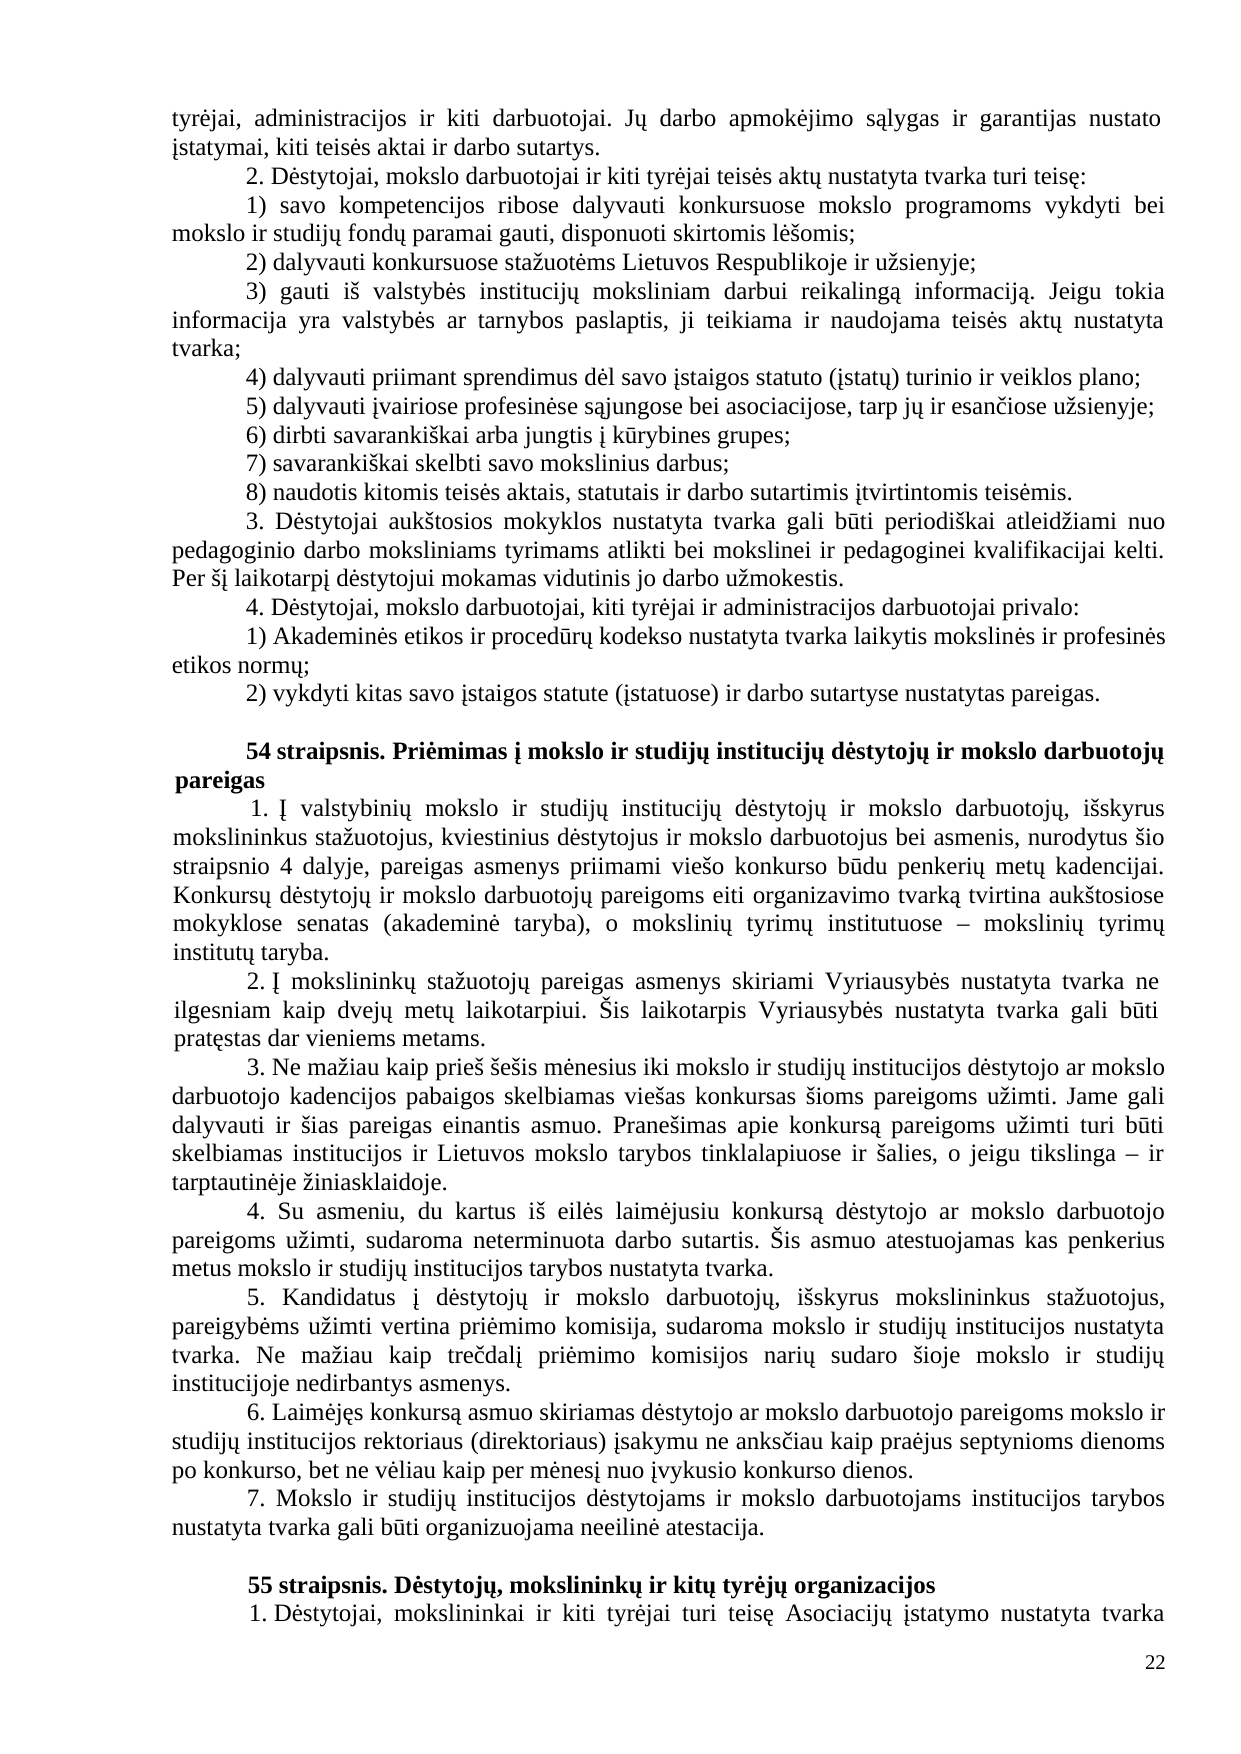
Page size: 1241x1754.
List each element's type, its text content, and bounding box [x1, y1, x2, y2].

text 2) vykdyti kitas savo įstaigos statute (įstatuose) ir darbo sutartyse nustatytas pareigas. [172, 678, 1166, 707]
text 7) savarankiškai skelbti savo mokslinius darbus; [172, 448, 1166, 477]
text 1. Dėstytojai, mokslininkai ir kiti tyrėjai turi teisę Asociacijų įstatymo nustatyta tvarka [174, 1598, 1166, 1627]
text 5) dalyvauti įvairiose profesinėse sąjungose bei asociacijose, tarp jų ir esančiose užsienyje; [172, 391, 1166, 420]
text 8) naudotis kitomis teisės aktais, statutais ir darbo sutartimis įtvirtintomis teisėmis. [172, 477, 1166, 506]
text 4. Dėstytojai, mokslo darbuotojai, kiti tyrėjai ir administracijos darbuotojai privalo: [172, 592, 1163, 621]
text 3) gauti iš valstybės institucijų moksliniam darbui reikalingą informaciją. Jeigu tokia informacija yra valstybės ar tarnybos paslaptis, ji teikiama ir naudojama teisės aktų nustatyta tvarka; [172, 276, 1166, 362]
text 6) dirbti savarankiškai arba jungtis į kūrybines grupes; [172, 420, 1166, 448]
text 1) savo kompetencijos ribose dalyvauti konkursuose mokslo programoms vykdyti bei mokslo ir studijų fondų paramai gauti, disponuoti skirtomis lėšomis; [172, 190, 1166, 247]
text 4) dalyvauti priimant sprendimus dėl savo įstaigos statuto (įstatų) turinio ir veiklos plano; [172, 362, 1166, 391]
text 5. Kandidatus į dėstytojų ir mokslo darbuotojų, išskyrus mokslininkus stažuotojus, pareigybėms užimti vertina priėmimo komisija, sudaroma mokslo ir studijų institucijos nustatyta tvarka. Ne mažiau kaip trečdalį priėmimo komisijos narių sudaro šioje mokslo ir studijų institucijoje nedirbantys asmenys. [172, 1282, 1166, 1397]
text 2. Į mokslininkų stažuotojų pareigas asmenys skiriami Vyriausybės nustatyta tvarka ne ilgesniam kaip dvejų metų laikotarpiui. Šis laikotarpis Vyriausybės nustatyta tvarka gali būti pratęstas dar vieniems metams. [174, 966, 1160, 1052]
text 4. Su asmeniu, du kartus iš eilės laimėjusiu konkursą dėstytojo ar mokslo darbuotojo pareigoms užimti, sudaroma neterminuota darbo sutartis. Šis asmuo atestuojamas kas penkerius metus mokslo ir studijų institucijos tarybos nustatyta tvarka. [172, 1196, 1166, 1282]
text 7. Mokslo ir studijų institucijos dėstytojams ir mokslo darbuotojams institucijos tarybos nustatyta tvarka gali būti organizuojama neeilinė atestacija. [172, 1483, 1166, 1541]
text 1) Akademinės etikos ir procedūrų kodekso nustatyta tvarka laikytis mokslinės ir profesinės etikos normų; [172, 621, 1166, 678]
text tyrėjai, administracijos ir kiti darbuotojai. Jų darbo apmokėjimo sąlygas ir garantijas nustato įstatymai, kiti teisės aktai ir darbo sutartys. [172, 103, 1162, 161]
text 6. Laimėjęs konkursą asmuo skiriamas dėstytojo ar mokslo darbuotojo pareigoms mokslo ir studijų institucijos rektoriaus (direktoriaus) įsakymu ne anksčiau kaip praėjus septynioms dienoms po konkurso, bet ne vėliau kaip per mėnesį nuo įvykusio konkurso dienos. [172, 1397, 1166, 1483]
text 2. Dėstytojai, mokslo darbuotojai ir kiti tyrėjai teisės aktų nustatyta tvarka turi teisę: [172, 161, 1158, 190]
text 55 straipsnis. Dėstytojų, mokslininkų ir kitų tyrėjų organizacijos [248, 1570, 1166, 1598]
text 54 straipsnis. Priėmimas į mokslo ir studijų institucijų dėstytojų ir mokslo darbuotojų pareigas [175, 736, 1166, 793]
text 3. Ne mažiau kaip prieš šešis mėnesius iki mokslo ir studijų institucijos dėstytojo ar mokslo darbuotojo kadencijos pabaigos skelbiamas viešas konkursas šioms pareigoms užimti. Jame gali dalyvauti ir šias pareigas einantis asmuo. Pranešimas apie konkursą pareigoms užimti turi būti skelbiamas institucijos ir Lietuvos mokslo tarybos tinklalapiuose ir šalies, o jeigu tikslinga – ir tarptautinėje žiniasklaidoje. [172, 1052, 1166, 1196]
text 3. Dėstytojai aukštosios mokyklos nustatyta tvarka gali būti periodiškai atleidžiami nuo pedagoginio darbo moksliniams tyrimams atlikti bei mokslinei ir pedagoginei kvalifikacijai kelti. Per šį laikotarpį dėstytojui mokamas vidutinis jo darbo užmokestis. [172, 506, 1166, 592]
text 1. Į valstybinių mokslo ir studijų institucijų dėstytojų ir mokslo darbuotojų, išskyrus mokslininkus stažuotojus, kviestinius dėstytojus ir mokslo darbuotojus bei asmenis, nurodytus šio straipsnio 4 dalyje, pareigas asmenys priimami viešo konkurso būdu penkerių metų kadencijai. Konkursų dėstytojų ir mokslo darbuotojų pareigoms eiti organizavimo tvarką tvirtina aukštosiose mokyklose senatas (akademinė taryba), o mokslinių tyrimų institutuose – mokslinių tyrimų institutų taryba. [173, 793, 1166, 966]
text 2) dalyvauti konkursuose stažuotėms Lietuvos Respublikoje ir užsienyje; [172, 247, 1166, 276]
